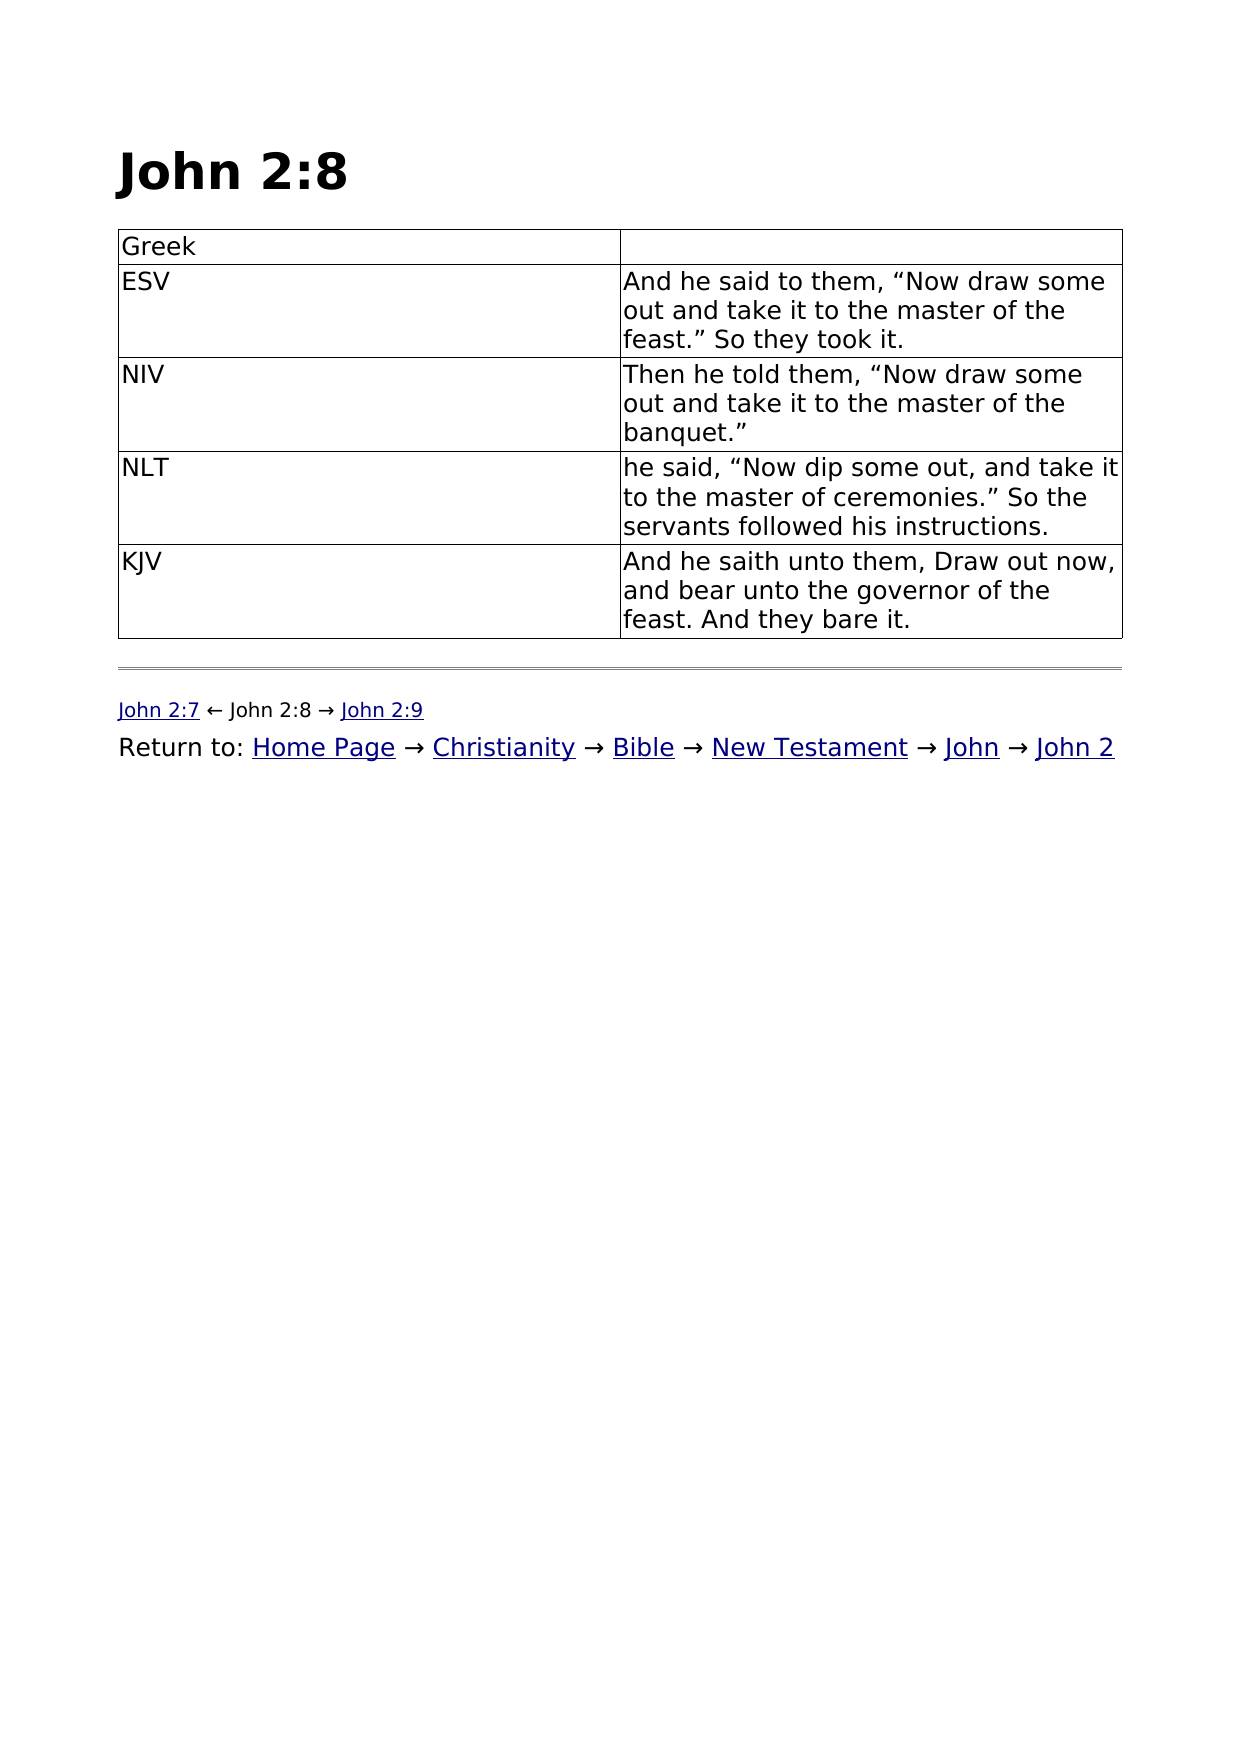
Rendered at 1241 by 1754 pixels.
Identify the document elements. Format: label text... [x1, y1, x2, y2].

table_cell ESV [119, 265, 620, 357]
subtitle John 2:8 [118, 143, 1122, 201]
table_cell And he said to them, “Now draw some out and take it to the master of the feast.” So they took it. [621, 265, 1122, 357]
table_cell NLT [119, 452, 620, 544]
text Return to: Home Page → Christianity → Bible → New Testament → John → John 2 [118, 733, 1122, 762]
table_cell he said, “Now dip some out, and take it to the master of ceremonies.” So the servants followed his instructions. [621, 452, 1122, 544]
table_cell NIV [119, 358, 620, 451]
table_header [621, 230, 1122, 264]
table_cell KJV [119, 545, 620, 637]
table_cell Then he told them, “Now draw some out and take it to the master of the banquet.” [621, 358, 1122, 451]
table_cell And he saith unto them, Draw out now, and bear unto the governor of the feast. And they bare it. [621, 545, 1122, 637]
text John 2:7 ← John 2:8 → John 2:9 [118, 699, 1122, 733]
table_header Greek [119, 230, 620, 264]
